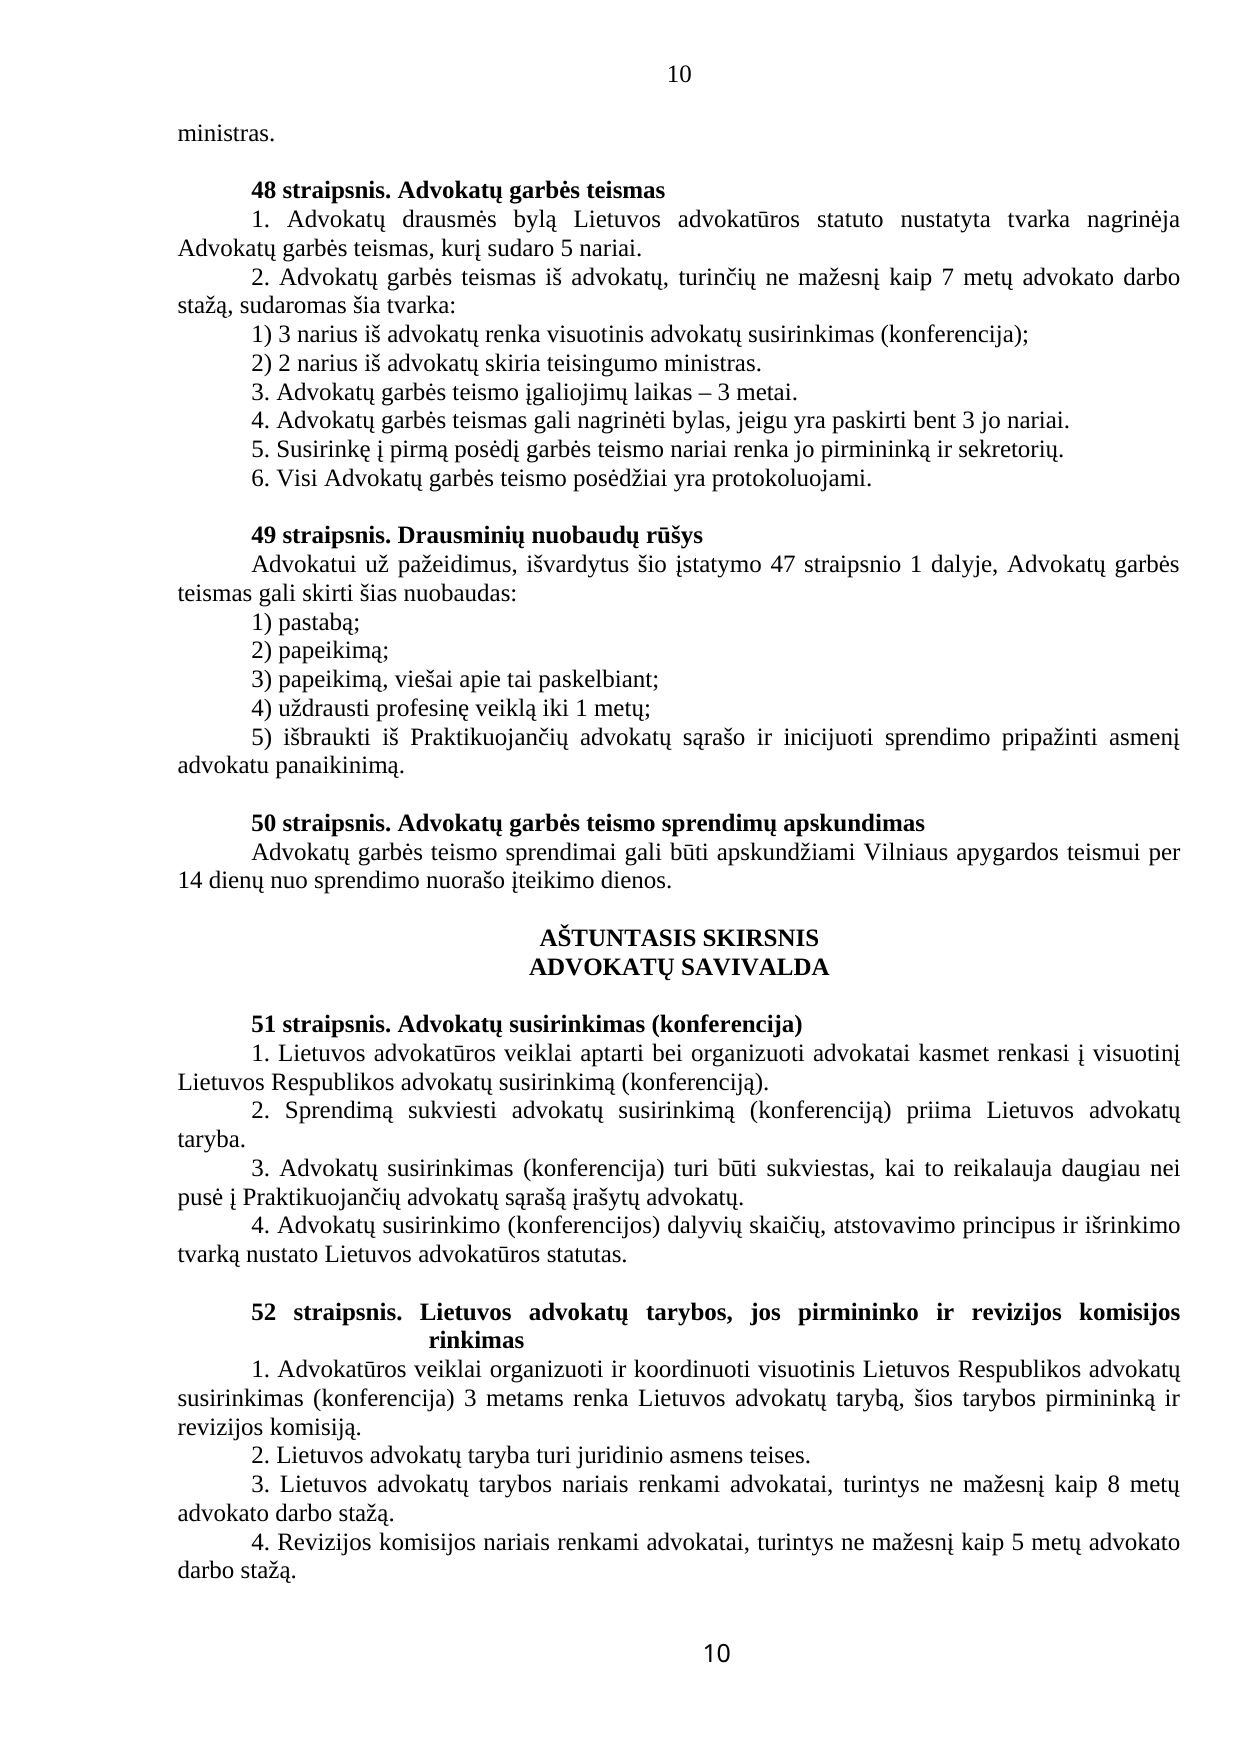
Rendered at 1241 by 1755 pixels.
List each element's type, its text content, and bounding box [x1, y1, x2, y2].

text 3) papeikimą, viešai apie tai paskelbiant; [177, 664, 1181, 693]
text Advokatų garbės teismo sprendimai gali būti apskundžiami Vilniaus apygardos teismui per 14 dienų nuo sprendimo nuorašo įteikimo dienos. [177, 837, 1181, 894]
text 1) 3 narius iš advokatų renka visuotinis advokatų susirinkimas (konferencija); [177, 319, 1181, 348]
text 4. Advokatų garbės teismas gali nagrinėti bylas, jeigu yra paskirti bent 3 jo nariai. [177, 406, 1181, 434]
text ministras. [177, 118, 1181, 147]
text 4. Revizijos komisijos nariais renkami advokatai, turintys ne mažesnį kaip 5 metų advokato darbo stažą. [177, 1527, 1181, 1584]
text 2) 2 narius iš advokatų skiria teisingumo ministras. [177, 348, 1181, 377]
text 2. Advokatų garbės teismas iš advokatų, turinčių ne mažesnį kaip 7 metų advokato darbo stažą, sudaromas šia tvarka: [177, 262, 1181, 319]
text 2. Lietuvos advokatų taryba turi juridinio asmens teises. [177, 1441, 1181, 1469]
text 5. Susirinkę į pirmą posėdį garbės teismo nariai renka jo pirmininką ir sekretorių. [177, 434, 1181, 463]
text 52 straipsnis. Lietuvos advokatų tarybos, jos pirmininko ir revizijos komisijos rinkimas [251, 1297, 1181, 1354]
text 4) uždrausti profesinę veiklą iki 1 metų; [177, 693, 1181, 722]
text 49 straipsnis. Drausminių nuobaudų rūšys [177, 521, 1181, 549]
text 1. Lietuvos advokatūros veiklai aptarti bei organizuoti advokatai kasmet renkasi į visuotinį Lietuvos Respublikos advokatų susirinkimą (konferenciją). [177, 1038, 1181, 1096]
text AŠTUNTASIS SKIRSNIS [177, 923, 1181, 952]
text 1. Advokatų drausmės bylą Lietuvos advokatūros statuto nustatyta tvarka nagrinėja Advokatų garbės teismas, kurį sudaro 5 nariai. [177, 204, 1181, 262]
text ADVOKATŲ SAVIVALDA [177, 952, 1181, 981]
text 2. Sprendimą sukviesti advokatų susirinkimą (konferenciją) priima Lietuvos advokatų taryba. [177, 1096, 1181, 1153]
text 5) išbraukti iš Praktikuojančių advokatų sąrašo ir inicijuoti sprendimo pripažinti asmenį advokatu panaikinimą. [177, 722, 1181, 779]
text 50 straipsnis. Advokatų garbės teismo sprendimų apskundimas [177, 808, 1181, 837]
text 51 straipsnis. Advokatų susirinkimas (konferencija) [177, 1009, 1181, 1038]
text Advokatui už pažeidimus, išvardytus šio įstatymo 47 straipsnio 1 dalyje, Advokatų garbės teismas gali skirti šias nuobaudas: [177, 549, 1181, 607]
text 2) papeikimą; [177, 636, 1181, 664]
text 1) pastabą; [177, 607, 1181, 636]
text 48 straipsnis. Advokatų garbės teismas [177, 176, 1181, 204]
text 6. Visi Advokatų garbės teismo posėdžiai yra protokoluojami. [177, 463, 1181, 492]
text 3. Advokatų garbės teismo įgaliojimų laikas – 3 metai. [177, 377, 1181, 406]
text 3. Advokatų susirinkimas (konferencija) turi būti sukviestas, kai to reikalauja daugiau nei pusė į Praktikuojančių advokatų sąrašą įrašytų advokatų. [177, 1153, 1181, 1211]
text 4. Advokatų susirinkimo (konferencijos) dalyvių skaičių, atstovavimo principus ir išrinkimo tvarką nustato Lietuvos advokatūros statutas. [177, 1211, 1181, 1268]
text 1. Advokatūros veiklai organizuoti ir koordinuoti visuotinis Lietuvos Respublikos advokatų susirinkimas (konferencija) 3 metams renka Lietuvos advokatų tarybą, šios tarybos pirmininką ir revizijos komisiją. [177, 1354, 1181, 1441]
text 3. Lietuvos advokatų tarybos nariais renkami advokatai, turintys ne mažesnį kaip 8 metų advokato darbo stažą. [177, 1469, 1181, 1527]
